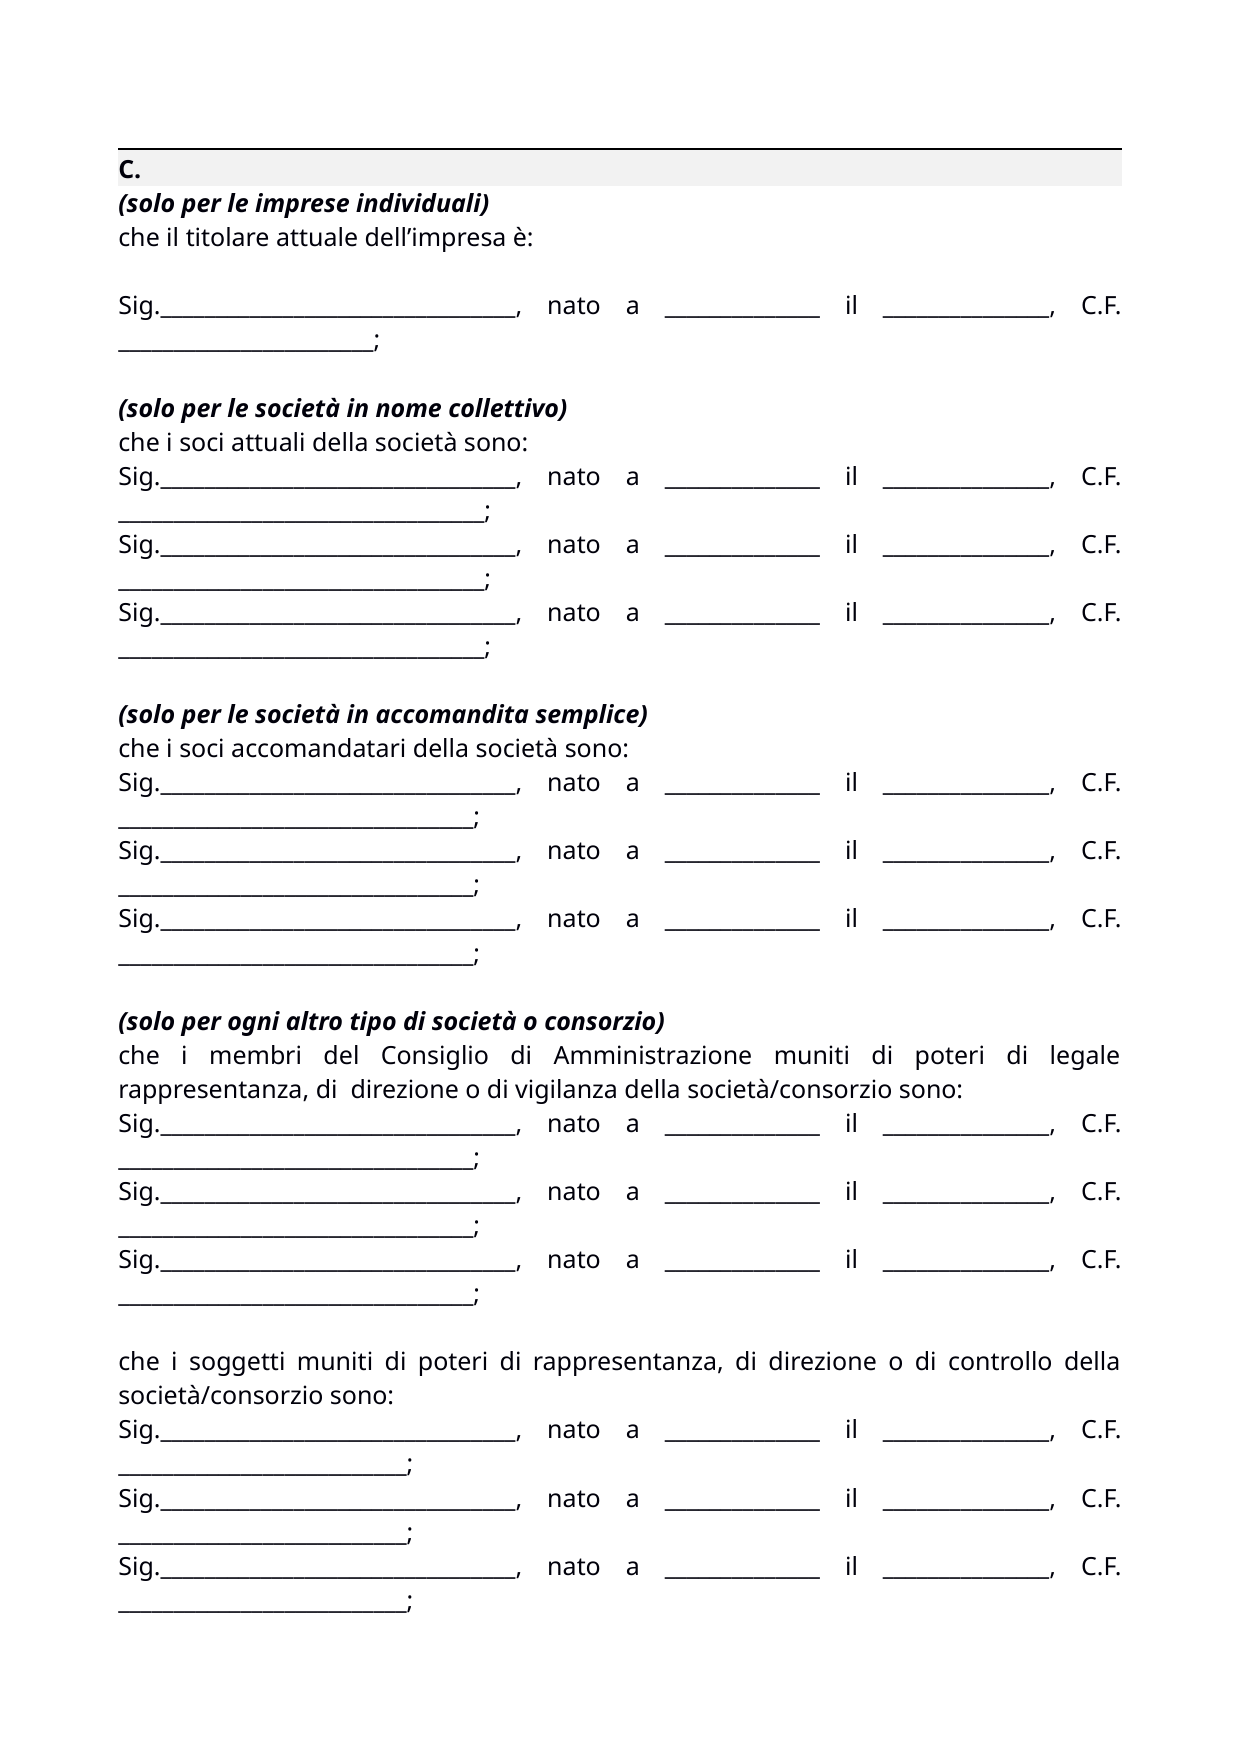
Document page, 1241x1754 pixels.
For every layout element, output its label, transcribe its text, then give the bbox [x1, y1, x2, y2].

text Sig.________________________________, nato a ______________ il _______________, C.F. ________________________________; [118, 765, 1122, 833]
text Sig.________________________________, nato a ______________ il _______________, C.F. __________________________; [118, 1480, 1122, 1548]
text che i soci attuali della società sono: [118, 424, 1122, 458]
text (solo per le imprese individuali) [118, 186, 1122, 220]
text C. [118, 150, 1122, 186]
text Sig.________________________________, nato a ______________ il _______________, C.F. _______________________; [118, 288, 1122, 356]
text Sig.________________________________, nato a ______________ il _______________, C.F. ________________________________; [118, 1242, 1122, 1310]
text Sig.________________________________, nato a ______________ il _______________, C.F. _________________________________; [118, 526, 1122, 594]
text Sig.________________________________, nato a ______________ il _______________, C.F. ________________________________; [118, 1106, 1122, 1174]
text (solo per le società in accomandita semplice) [118, 697, 1122, 731]
text Sig.________________________________, nato a ______________ il _______________, C.F. _________________________________; [118, 458, 1122, 526]
text Sig.________________________________, nato a ______________ il _______________, C.F. ________________________________; [118, 901, 1122, 969]
text Sig.________________________________, nato a ______________ il _______________, C.F. ________________________________; [118, 833, 1122, 901]
text Sig.________________________________, nato a ______________ il _______________, C.F. _________________________________; [118, 594, 1122, 663]
text che i membri del Consiglio di Amministrazione muniti di poteri di legale rappresentanza, di direzione o di vigilanza della società/consorzio sono: [118, 1037, 1122, 1106]
text Sig.________________________________, nato a ______________ il _______________, C.F. ________________________________; [118, 1174, 1122, 1242]
text Sig.________________________________, nato a ______________ il _______________, C.F. __________________________; [118, 1548, 1122, 1616]
text Sig.________________________________, nato a ______________ il _______________, C.F. __________________________; [118, 1412, 1122, 1480]
text (solo per le società in nome collettivo) [118, 390, 1122, 424]
text che i soci accomandatari della società sono: [118, 731, 1122, 765]
text che il titolare attuale dell’impresa è: [118, 220, 1122, 254]
text che i soggetti muniti di poteri di rappresentanza, di direzione o di controllo della società/consorzio sono: [118, 1344, 1122, 1412]
text (solo per ogni altro tipo di società o consorzio) [118, 1003, 1122, 1037]
